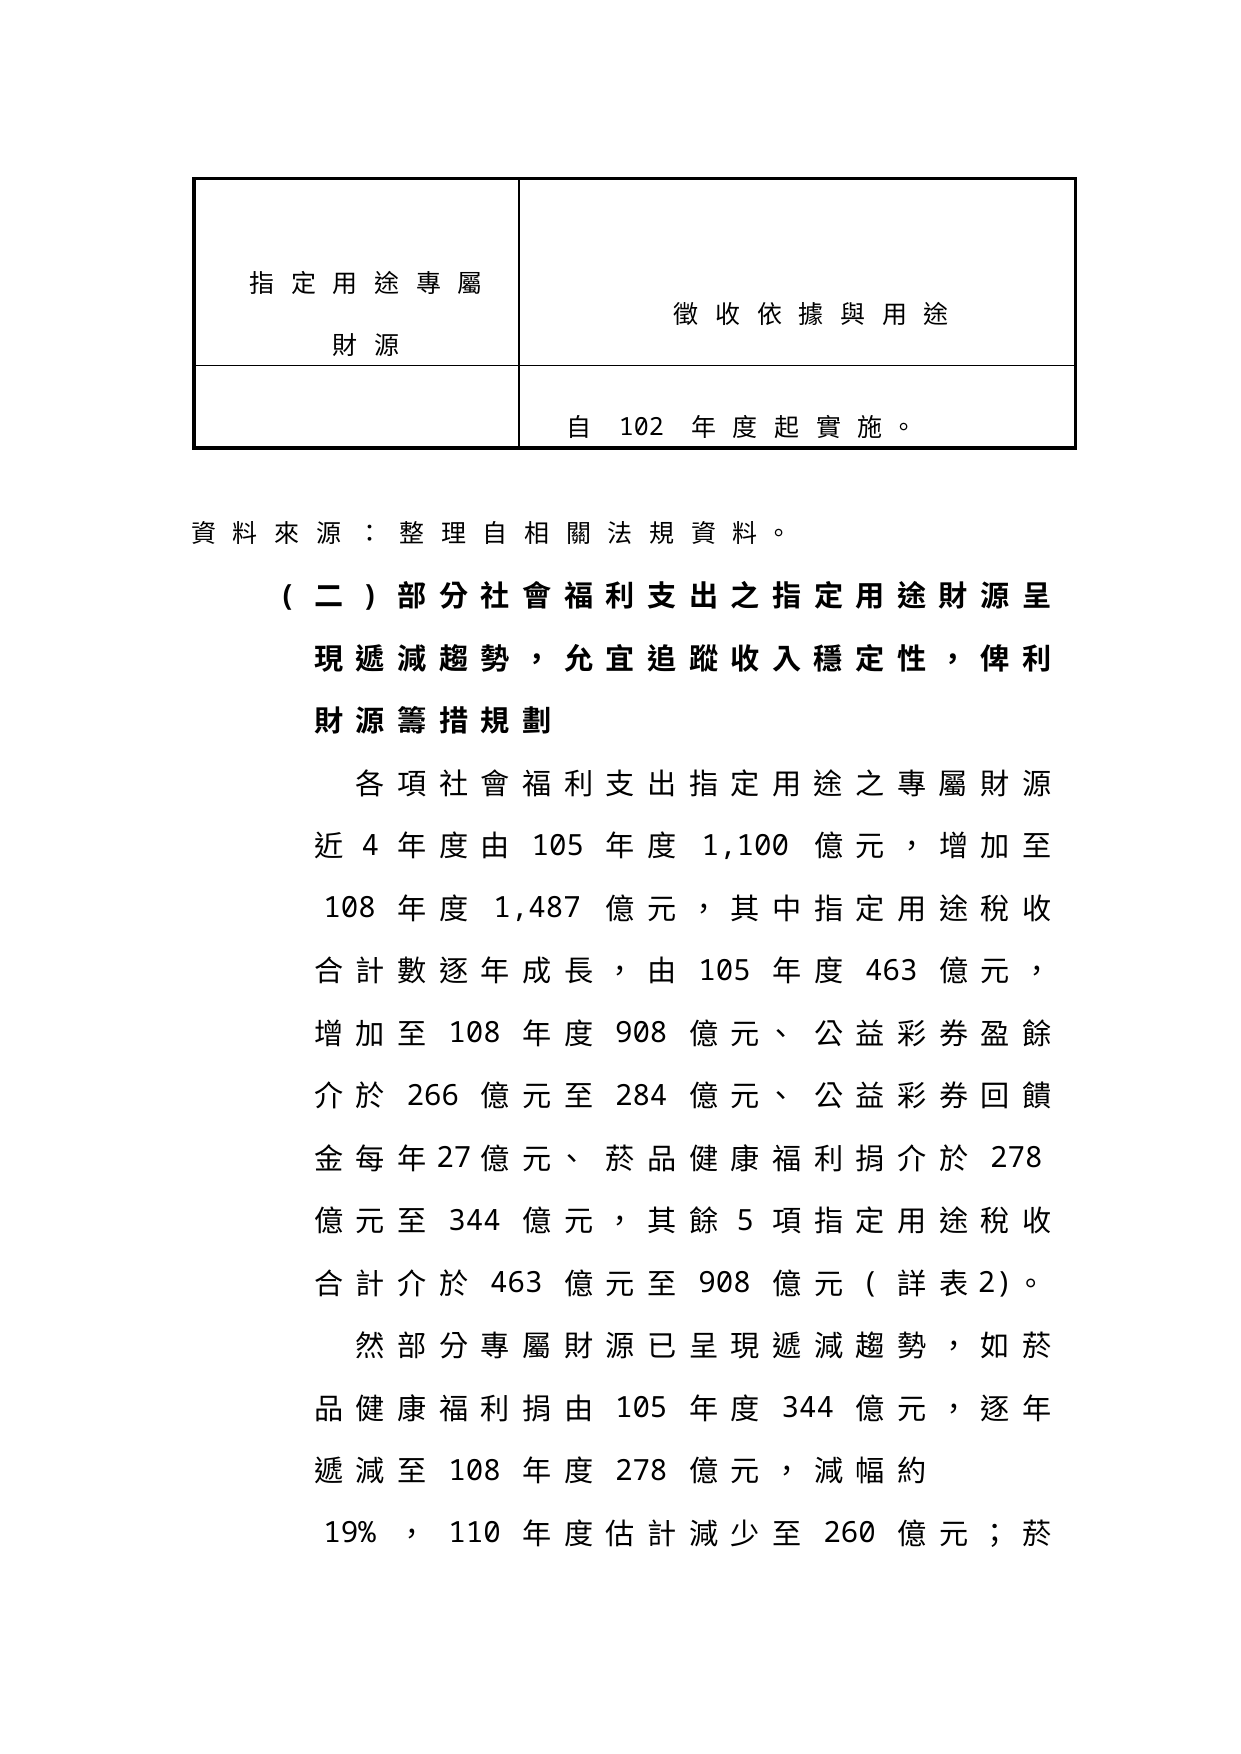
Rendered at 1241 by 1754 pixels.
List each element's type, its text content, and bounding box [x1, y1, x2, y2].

text 資料來源：整理自相關法規資料。 [183, 490, 1058, 552]
table_cell 自102年度起實施。 [520, 366, 1074, 446]
text (二)部分社會福利支出之指定用途財源呈現遞減趨勢，允宜追蹤收入穩定性，俾利財源籌措規劃 [242, 552, 1058, 740]
text 然部分專屬財源已呈現遞減趨勢，如菸品健康福利捐由105年度344億元，逐年遞減至108年度278億元，減幅約19%，110年度估計減少至260億元；菸 [271, 1302, 1058, 1552]
table_header 指定用途專屬財源 [196, 180, 518, 365]
text 各項社會福利支出指定用途之專屬財源近4年度由105年度1,100億元，增加至108年度1,487億元，其中指定用途稅收合計數逐年成長，由105年度463億元，增加至108年度908億元、公益彩券盈餘介於266億元至284億元、公益彩券回饋金每年27億元、菸品健康福利捐介於278億元至344億元，其餘5項指定用途稅收合計介於463億元至908億元(詳表2)。 [271, 740, 1058, 1302]
table_cell [196, 366, 518, 446]
table_header 徵收依據與用途 [520, 180, 1074, 365]
